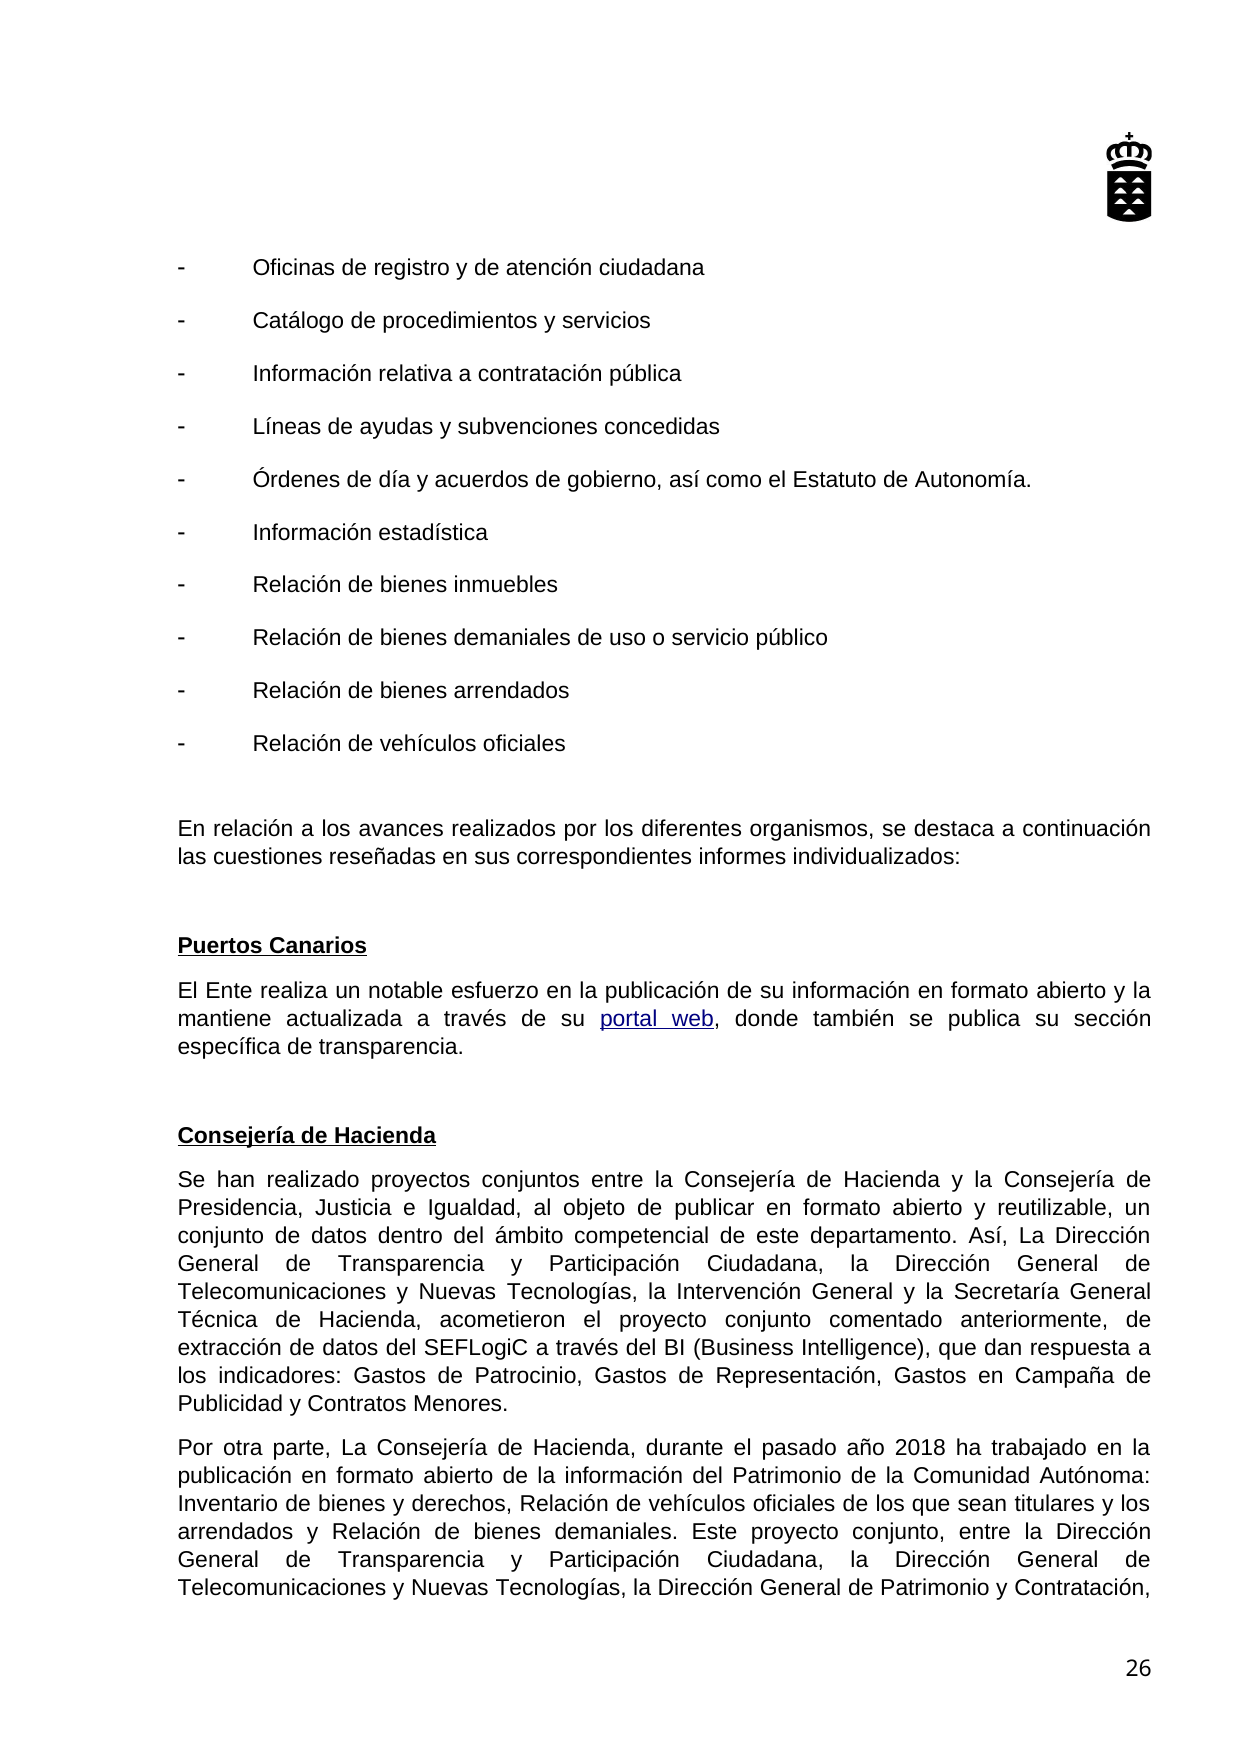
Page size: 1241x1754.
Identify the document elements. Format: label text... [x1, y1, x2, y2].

list Catálogo de procedimientos y servicios [177, 307, 1152, 333]
list Relación de bienes arrendados [177, 677, 1152, 703]
text Puertos Canarios [177, 932, 1152, 958]
text El Ente realiza un notable esfuerzo en la publicación de su información en formato abierto y la mantiene actualizada a través de su portal web, donde también se publica su sección específica de transparencia. [177, 977, 1152, 1059]
list Relación de bienes demaniales de uso o servicio público [177, 624, 1152, 651]
list Información relativa a contratación pública [177, 360, 1152, 386]
text Por otra parte, La Consejería de Hacienda, durante el pasado año 2018 ha trabajado en la publicación en formato abierto de la información del Patrimonio de la Comunidad Autónoma: Inventario de bienes y derechos, Relación de vehículos oficiales de los que sean titulares y los arrendados y Relación de bienes demaniales. Este proyecto conjunto, entre la Dirección General de Transparencia y Participación Ciudadana, la Dirección General de Telecomunicaciones y Nuevas Tecnologías, la Dirección General de Patrimonio y Contratación, [177, 1434, 1152, 1600]
list Información estadística [177, 518, 1152, 545]
list Órdenes de día y acuerdos de gobierno, así como el Estatuto de Autonomía. [177, 466, 1152, 492]
list Relación de bienes inmuebles [177, 571, 1152, 598]
list Líneas de ayudas y subvenciones concedidas [177, 413, 1152, 439]
list Relación de vehículos oficiales [177, 730, 1152, 756]
text En relación a los avances realizados por los diferentes organismos, se destaca a continuación las cuestiones reseñadas en sus correspondientes informes individualizados: [177, 815, 1152, 869]
text Consejería de Hacienda [177, 1122, 1152, 1148]
list Oficinas de registro y de atención ciudadana [177, 254, 1152, 280]
text Se han realizado proyectos conjuntos entre la Consejería de Hacienda y la Consejería de Presidencia, Justicia e Igualdad, al objeto de publicar en formato abierto y reutilizable, un conjunto de datos dentro del ámbito competencial de este departamento. Así, La Dirección General de Transparencia y Participación Ciudadana, la Dirección General de Telecomunicaciones y Nuevas Tecnologías, la Intervención General y la Secretaría General Técnica de Hacienda, acometieron el proyecto conjunto comentado anteriormente, de extracción de datos del SEFLogiC a través del BI (Business Intelligence), que dan respuesta a los indicadores: Gastos de Patrocinio, Gastos de Representación, Gastos en Campaña de Publicidad y Contratos Menores. [177, 1166, 1152, 1416]
